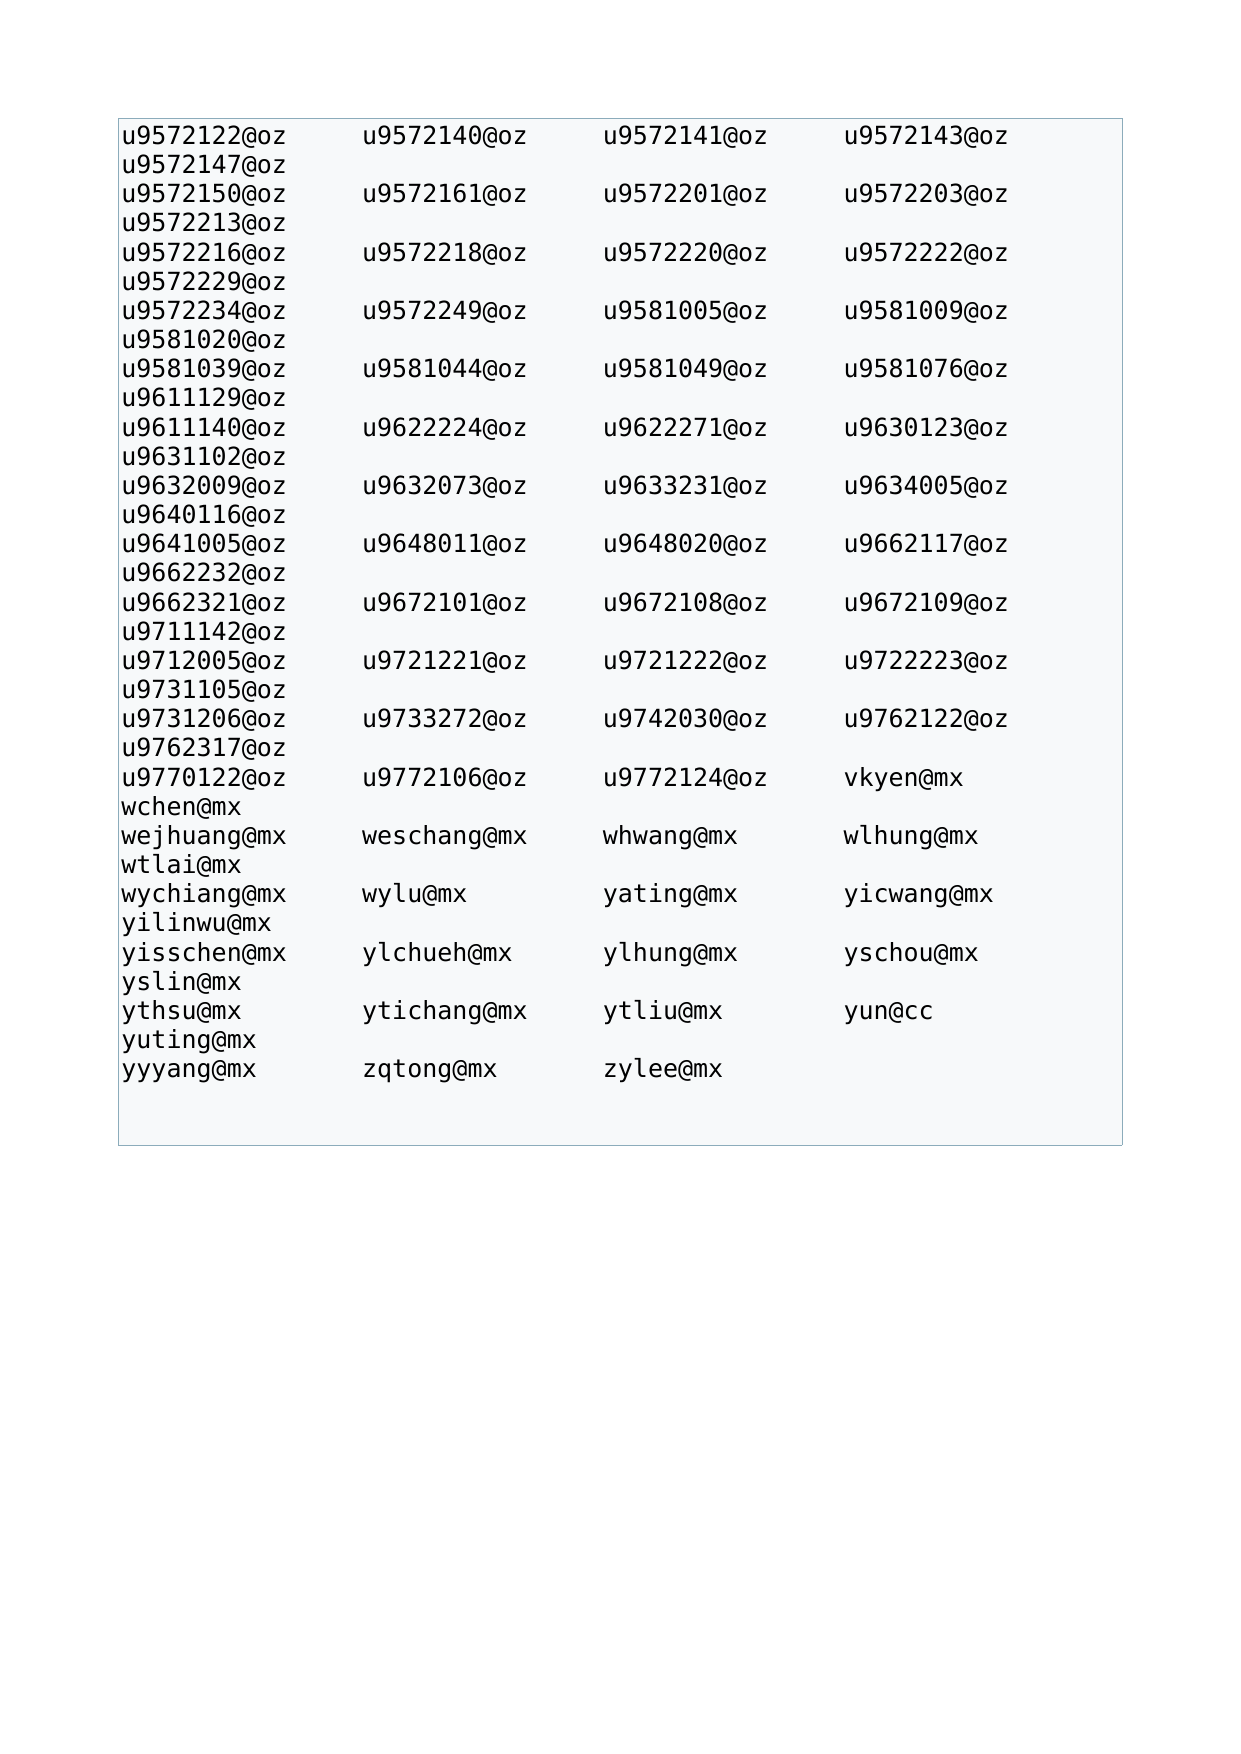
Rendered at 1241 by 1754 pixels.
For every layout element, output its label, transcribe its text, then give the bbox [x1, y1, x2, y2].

text u9572122@oz u9572140@oz u9572141@oz u9572143@oz u9572147@oz u9572150@oz u9572161@oz u9572201@oz u9572203@oz u9572213@oz u9572216@oz u9572218@oz u9572220@oz u9572222@oz u9572229@oz u9572234@oz u9572249@oz u9581005@oz u9581009@oz u9581020@oz u9581039@oz u9581044@oz u9581049@oz u9581076@oz u9611129@oz u9611140@oz u9622224@oz u9622271@oz u9630123@oz u9631102@oz u9632009@oz u9632073@oz u9633231@oz u9634005@oz u9640116@oz u9641005@oz u9648011@oz u9648020@oz u9662117@oz u9662232@oz u9662321@oz u9672101@oz u9672108@oz u9672109@oz u9711142@oz u9712005@oz u9721221@oz u9721222@oz u9722223@oz u9731105@oz u9731206@oz u9733272@oz u9742030@oz u9762122@oz u9762317@oz u9770122@oz u9772106@oz u9772124@oz vkyen@mx wchen@mx wejhuang@mx weschang@mx whwang@mx wlhung@mx wtlai@mx wychiang@mx wylu@mx yating@mx yicwang@mx yilinwu@mx yisschen@mx ylchueh@mx ylhung@mx yschou@mx yslin@mx ythsu@mx ytichang@mx ytliu@mx yun@cc yuting@mx yyyang@mx zqtong@mx zylee@mx [119, 119, 1122, 1145]
